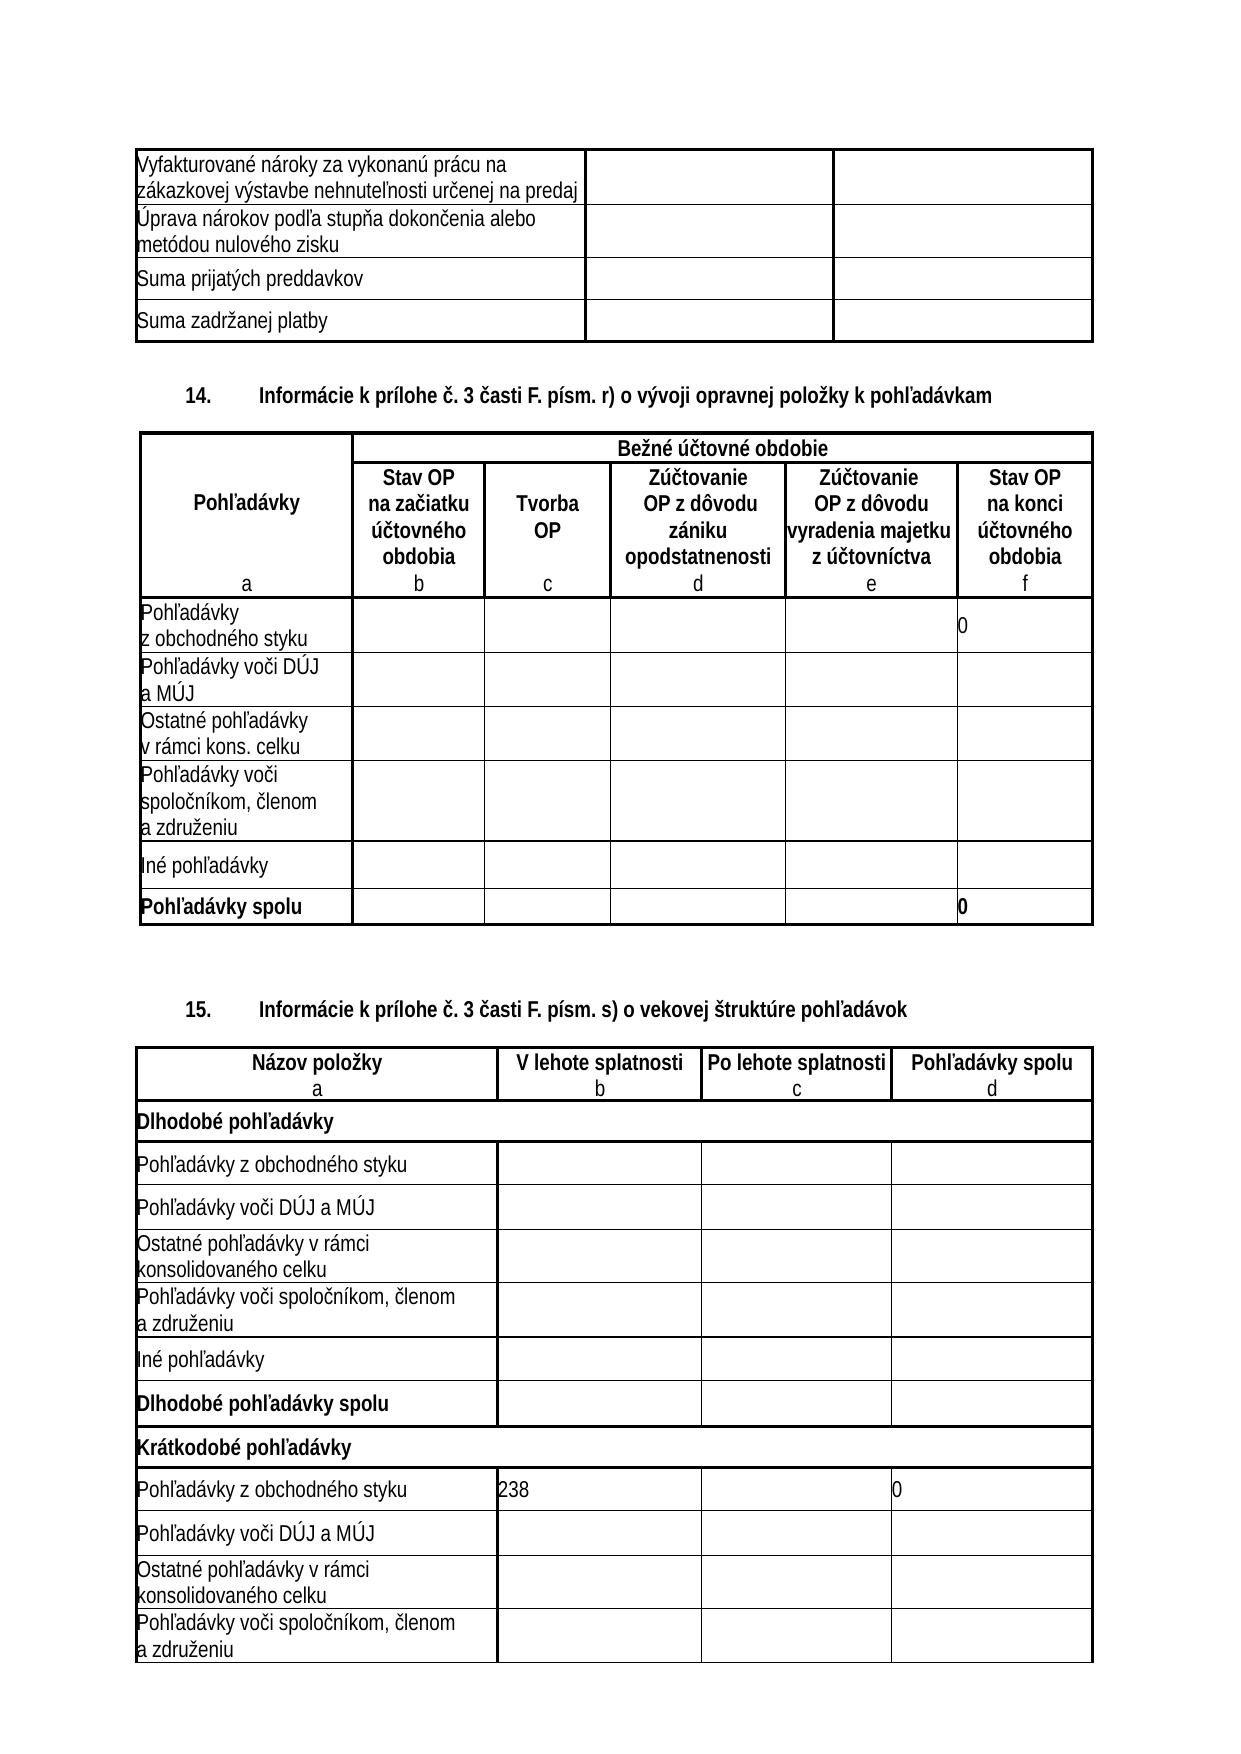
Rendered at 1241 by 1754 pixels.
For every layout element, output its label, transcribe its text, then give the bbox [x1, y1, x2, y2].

table_cell e [787, 570, 956, 596]
table_cell Pohľadávky z obchodného styku [138, 1469, 496, 1510]
table_cell [892, 1230, 1091, 1282]
table_cell [587, 151, 832, 203]
table_cell Zúčtovanie OP z dôvodu vyradenia majetku z účtovníctva [787, 464, 956, 569]
table_cell Tvorba OP [486, 464, 609, 569]
table_cell [702, 1230, 891, 1282]
table_cell Suma prijatých preddavkov [138, 258, 584, 298]
table_cell Úprava nárokov podľa stupňa dokončenia alebo metódou nulového zisku [138, 205, 584, 257]
table_header Pohľadávky spolu [893, 1049, 1091, 1075]
table_cell [354, 707, 484, 760]
table_cell [499, 1283, 701, 1336]
table_cell Iné pohľadávky [138, 1338, 496, 1380]
list Informácie k prílohe č. 3 časti F. písm. s) o vekovej štruktúre pohľadávok [185, 996, 1093, 1023]
table_cell [485, 761, 610, 840]
table_cell [499, 1556, 701, 1608]
table_cell [702, 1185, 891, 1228]
table_cell [587, 205, 832, 257]
table_cell 0 [892, 1469, 1091, 1510]
table_cell c [703, 1075, 890, 1099]
table_cell [958, 707, 1091, 760]
table_cell c [486, 570, 609, 596]
table_cell Ostatné pohľadávky v rámci konsolidovaného celku [138, 1230, 496, 1282]
table_cell [786, 707, 957, 760]
table_cell [354, 842, 484, 888]
table_cell Pohľadávky z obchodného styku [138, 1143, 496, 1184]
table_cell [892, 1609, 1091, 1662]
table_cell [892, 1283, 1091, 1336]
table_cell [354, 599, 484, 652]
table_cell [702, 1143, 891, 1184]
table_cell [892, 1143, 1091, 1184]
table_cell [354, 889, 484, 923]
table_cell [835, 258, 1091, 298]
table_cell [354, 653, 484, 706]
table_cell [702, 1283, 891, 1336]
table_cell Krátkodobé pohľadávky [138, 1428, 1091, 1466]
table_cell [702, 1469, 891, 1510]
table_header Po lehote splatnosti [703, 1049, 890, 1075]
table_cell [485, 842, 610, 888]
table_cell [958, 842, 1091, 888]
table_cell [485, 653, 610, 706]
table_cell [499, 1609, 701, 1662]
table_cell [485, 599, 610, 652]
table_cell [587, 258, 832, 298]
table_cell [958, 653, 1091, 706]
table_cell [892, 1381, 1091, 1424]
table_cell Suma zadržanej platby [138, 300, 584, 340]
table_cell d [893, 1075, 1091, 1099]
table_cell [786, 761, 957, 840]
table_cell d [612, 570, 784, 596]
table_cell [892, 1338, 1091, 1380]
table_cell Dlhodobé pohľadávky [138, 1102, 1091, 1140]
table_cell [892, 1556, 1091, 1608]
table_cell [354, 761, 484, 840]
table_header Bežné účtovné obdobie [354, 435, 1091, 461]
table_cell [702, 1609, 891, 1662]
table_cell [786, 889, 957, 923]
table_cell [611, 842, 785, 888]
table_cell [499, 1338, 701, 1380]
table_cell Vyfakturované nároky za vykonanú prácu na zákazkovej výstavbe nehnuteľnosti určenej na predaj [138, 151, 584, 203]
table_cell [958, 761, 1091, 840]
table_cell Dlhodobé pohľadávky spolu [138, 1381, 496, 1424]
table_cell Pohľadávky voči spoločníkom, členom a združeniu [138, 1609, 496, 1662]
table_cell Zúčtovanie OP z dôvodu zániku opodstatnenosti [612, 464, 784, 569]
table_cell Pohľadávky spolu [142, 889, 351, 923]
table_cell [611, 889, 785, 923]
table_cell [702, 1556, 891, 1608]
table_cell [892, 1185, 1091, 1228]
table_cell [786, 653, 957, 706]
table_cell [892, 1511, 1091, 1554]
table_cell [611, 599, 785, 652]
table_cell b [499, 1075, 700, 1099]
table_cell [835, 151, 1091, 203]
table_cell [499, 1185, 701, 1228]
table_cell [485, 889, 610, 923]
table_cell [611, 653, 785, 706]
table_cell Pohľadávky voči spoločníkom, členom a združeniu [142, 761, 351, 840]
table_cell [702, 1511, 891, 1554]
table_header Pohľadávky [142, 435, 351, 569]
list Informácie k prílohe č. 3 časti F. písm. r) o vývoji opravnej položky k pohľadávkam [185, 382, 1093, 408]
table_cell Pohľadávky voči spoločníkom, členom a združeniu [138, 1283, 496, 1336]
table_cell [499, 1230, 701, 1282]
table_cell [611, 707, 785, 760]
table_cell Ostatné pohľadávky v rámci kons. celku [142, 707, 351, 760]
table_cell 0 [958, 889, 1091, 923]
table_cell Pohľadávky voči DÚJ a MÚJ [142, 653, 351, 706]
table_cell [835, 300, 1091, 340]
table_cell a [138, 1075, 496, 1099]
table_cell [786, 599, 957, 652]
table_header V lehote splatnosti [499, 1049, 700, 1075]
table_cell [611, 761, 785, 840]
table_cell Ostatné pohľadávky v rámci konsolidovaného celku [138, 1556, 496, 1608]
table_cell 0 [958, 599, 1091, 652]
table_cell a [142, 570, 351, 596]
table_cell [702, 1381, 891, 1424]
table_cell f [959, 570, 1091, 596]
table_cell 238 [499, 1469, 701, 1510]
table_cell Stav OP na začiatku účtovného obdobia [354, 464, 483, 569]
table_cell [587, 300, 832, 340]
table_cell Pohľadávky voči DÚJ a MÚJ [138, 1511, 496, 1554]
table_cell [786, 842, 957, 888]
table_cell [835, 205, 1091, 257]
table_cell [499, 1143, 701, 1184]
table_cell [499, 1511, 701, 1554]
table_cell Pohľadávky voči DÚJ a MÚJ [138, 1185, 496, 1228]
table_cell [485, 707, 610, 760]
table_cell b [354, 570, 483, 596]
table_cell Pohľadávky z obchodného styku [142, 599, 351, 652]
table_cell Stav OP na konci účtovného obdobia [959, 464, 1091, 569]
table_cell [702, 1338, 891, 1380]
table_cell Iné pohľadávky [142, 842, 351, 888]
table_cell [499, 1381, 701, 1424]
table_header Názov položky [138, 1049, 496, 1075]
